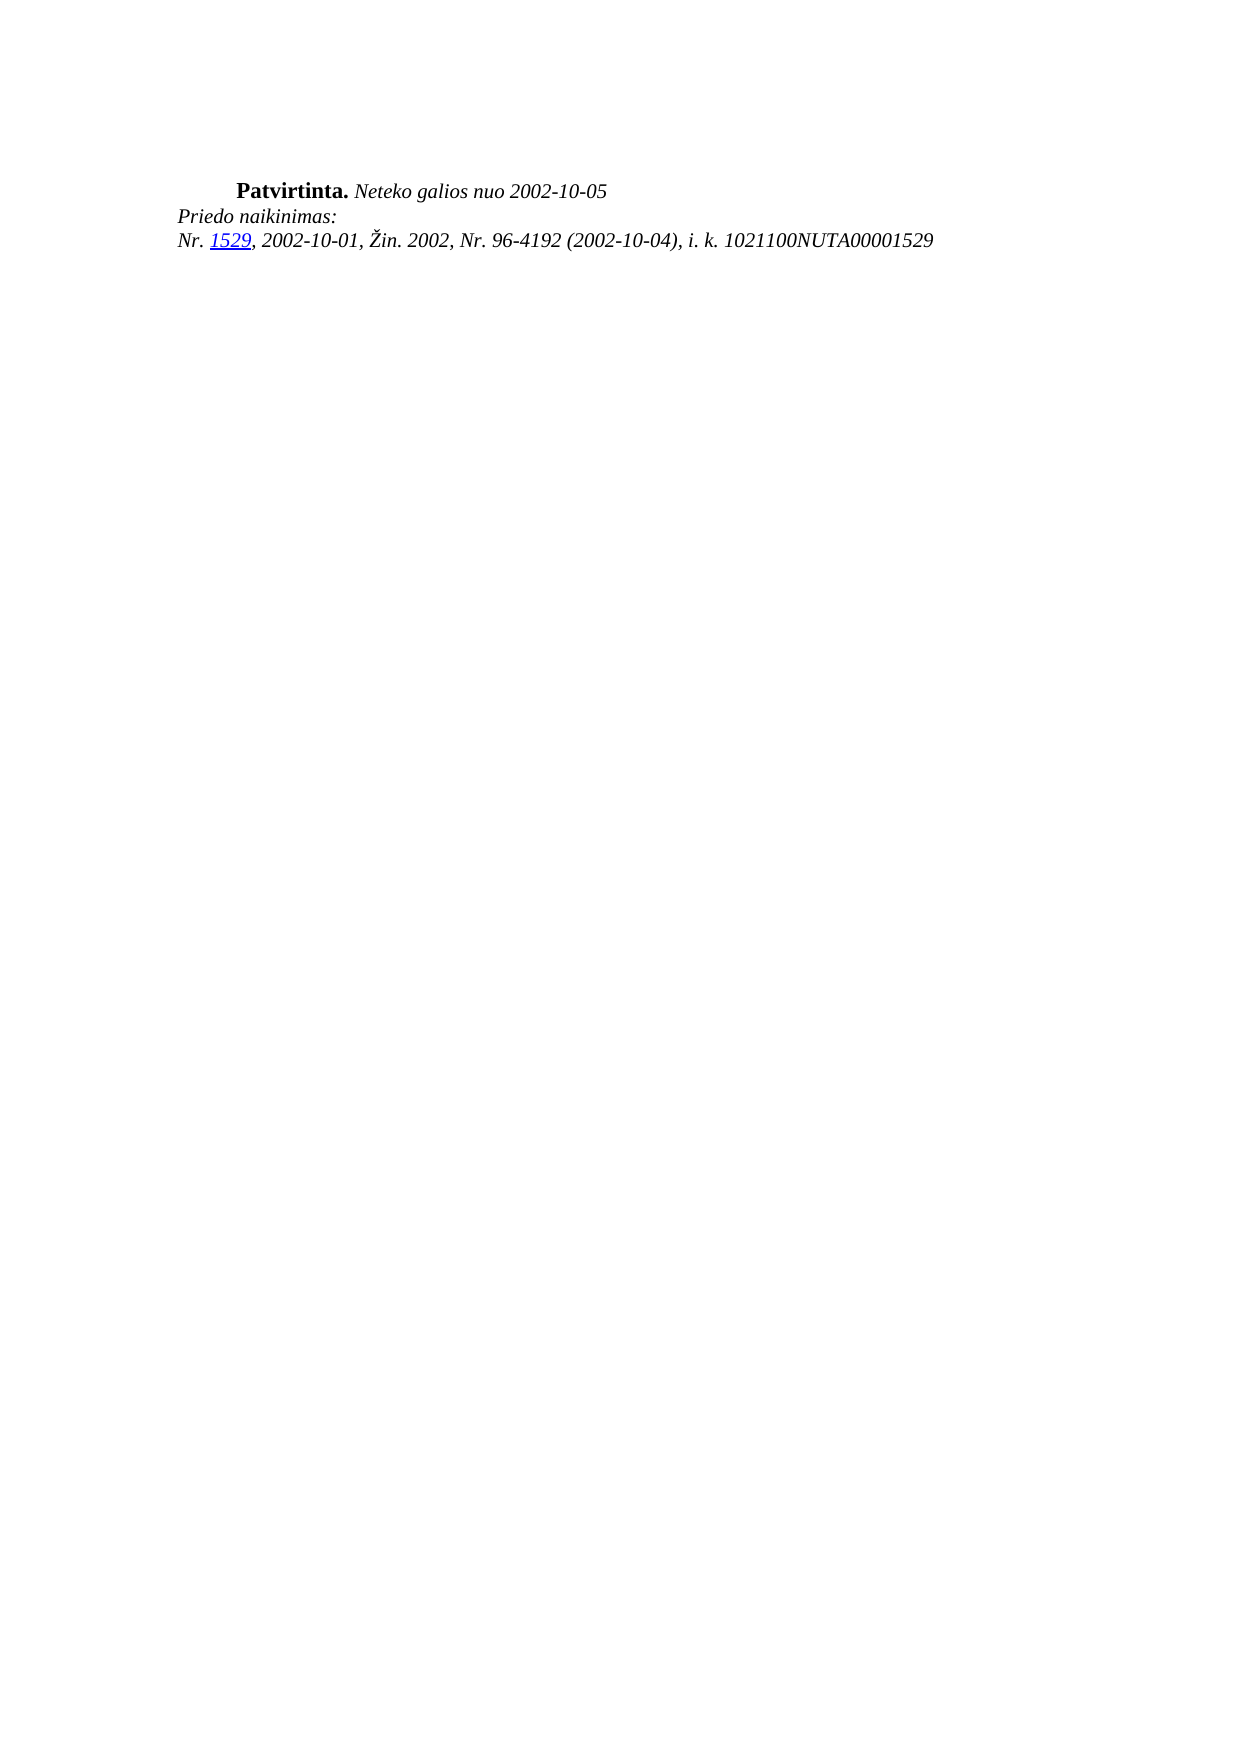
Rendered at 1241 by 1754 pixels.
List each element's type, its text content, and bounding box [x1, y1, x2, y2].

text Patvirtinta. Neteko galios nuo 2002-10-05 [177, 177, 1181, 203]
text Priedo naikinimas: [177, 203, 1181, 228]
text Nr. 1529, 2002-10-01, Žin. 2002, Nr. 96-4192 (2002-10-04), i. k. 1021100NUTA00001529 [177, 228, 1181, 252]
